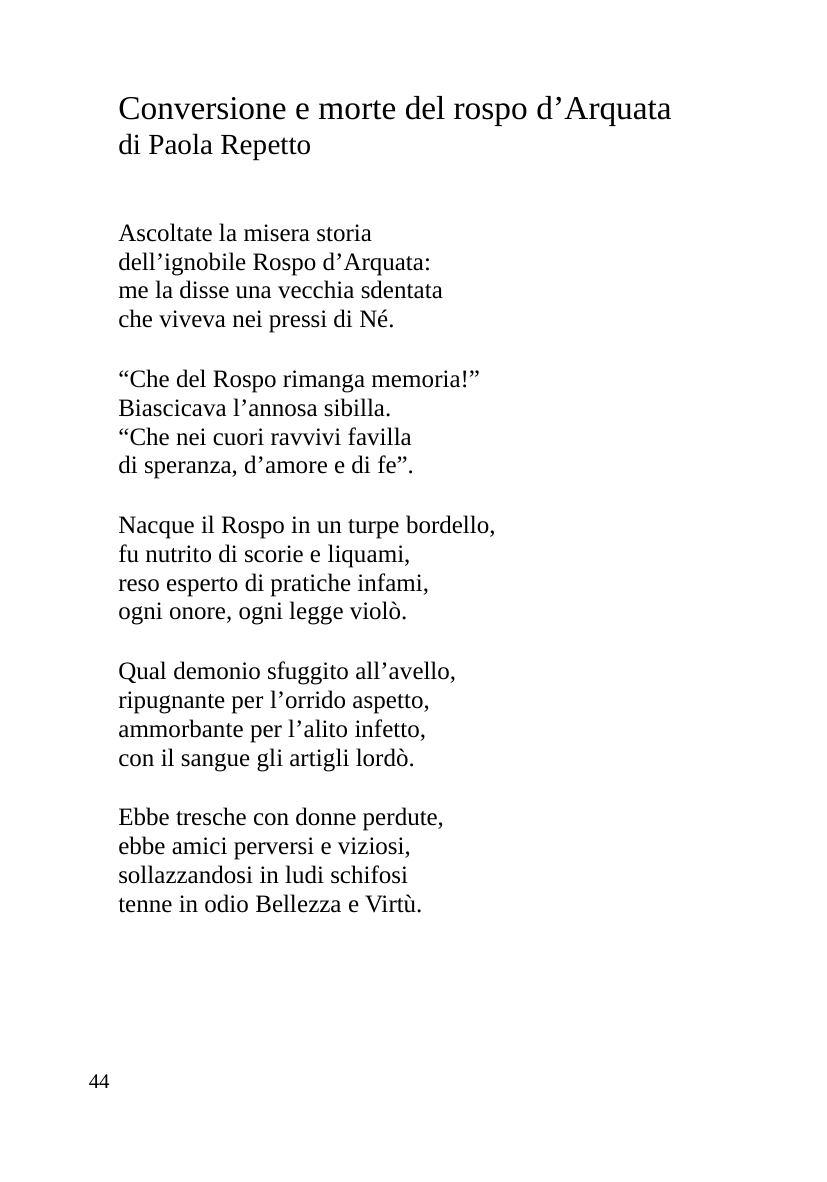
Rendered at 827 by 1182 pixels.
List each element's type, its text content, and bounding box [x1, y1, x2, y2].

text reso esperto di pratiche infami, [118, 568, 738, 596]
text fu nutrito di scorie e liquami, [118, 539, 738, 568]
text ogni onore, ogni legge violò. [118, 596, 738, 625]
text Qual demonio sfuggito all’avello, [118, 656, 738, 685]
text Conversione e morte del rospo d’Arquata [118, 88, 738, 127]
text con il sangue gli artigli lordò. [118, 743, 738, 771]
text che viveva nei pressi di Né. [118, 304, 738, 333]
text Ascoltate la misera storia [118, 218, 738, 247]
text tenne in odio Bellezza e Virtù. [118, 889, 738, 917]
text sollazzandosi in ludi schifosi [118, 860, 738, 889]
text Biascicava l’annosa sibilla. [118, 393, 738, 422]
text dell’ignobile Rospo d’Arquata: [118, 247, 738, 275]
text Nacque il Rospo in un turpe bordello, [118, 510, 738, 539]
text ebbe amici perversi e viziosi, [118, 831, 738, 860]
text “Che del Rospo rimanga memoria!” [118, 364, 738, 393]
text “Che nei cuori ravvivi favilla [118, 422, 738, 450]
text di speranza, d’amore e di fe”. [118, 450, 738, 479]
text ripugnante per l’orrido aspetto, [118, 685, 738, 714]
text me la disse una vecchia sdentata [118, 275, 738, 304]
text di Paola Repetto [118, 127, 738, 160]
text ammorbante per l’alito infetto, [118, 714, 738, 743]
text Ebbe tresche con donne perdute, [118, 802, 738, 831]
